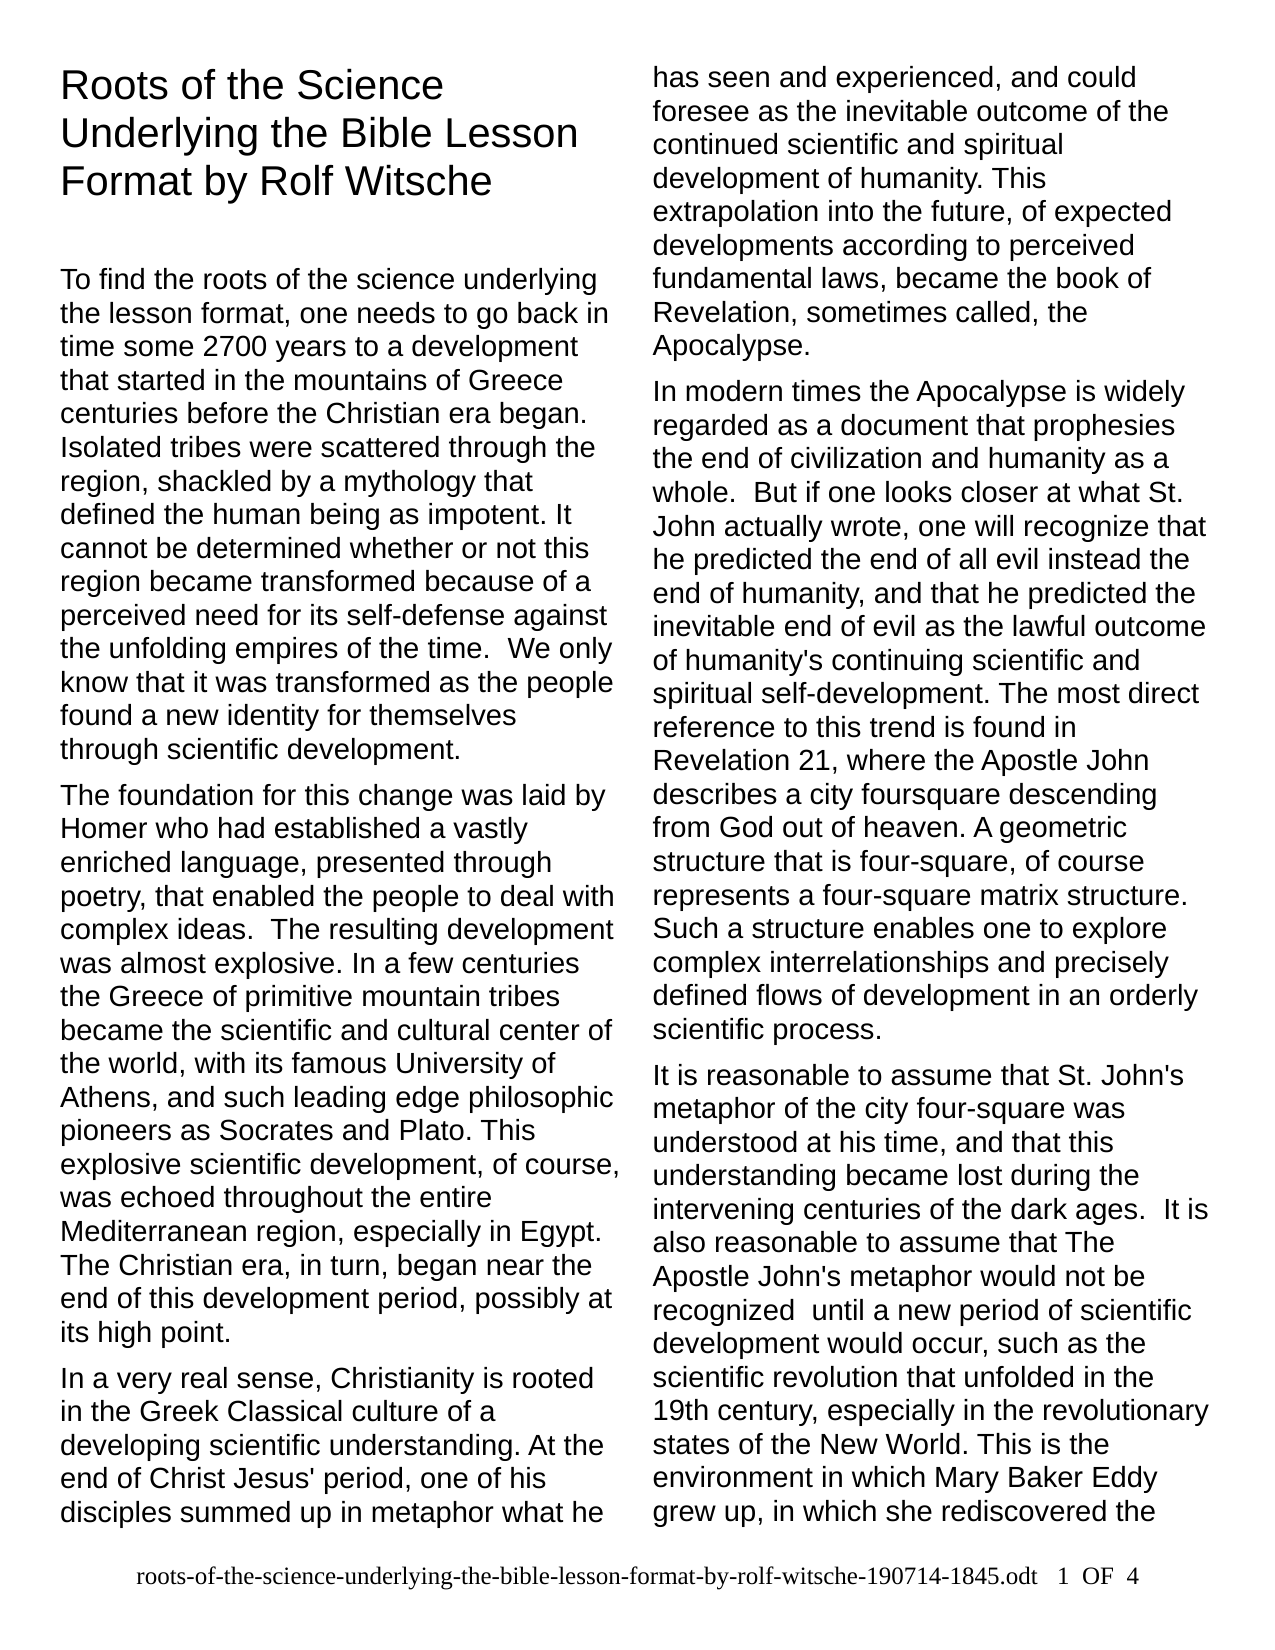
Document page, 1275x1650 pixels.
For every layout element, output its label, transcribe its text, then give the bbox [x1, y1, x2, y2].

text It is reasonable to assume that St. John's metaphor of the city four-square was understood at his time, and that this understanding became lost during the intervening centuries of the dark ages. It is also reasonable to assume that The Apostle John's metaphor would not be recognized until a new period of scientific development would occur, such as the scientific revolution that unfolded in the 19th century, especially in the revolutionary states of the New World. This is the environment in which Mary Baker Eddy grew up, in which she rediscovered the [652, 1058, 1215, 1527]
text In modern times the Apocalypse is widely regarded as a document that prophesies the end of civilization and humanity as a whole. But if one looks closer at what St. John actually wrote, one will recognize that he predicted the end of all evil instead the end of humanity, and that he predicted the inevitable end of evil as the lawful outcome of humanity's continuing scientific and spiritual self-development. The most direct reference to this trend is found in Revelation 21, where the Apostle John describes a city foursquare descending from God out of heaven. A geometric structure that is four-square, of course represents a four-square matrix structure. Such a structure enables one to explore complex interrelationships and precisely defined flows of development in an orderly scientific process. [652, 374, 1215, 1045]
text Roots of the Science Underlying the Bible Lesson Format by Rolf Witsche [60, 60, 622, 204]
text To find the roots of the science underlying the lesson format, one needs to go back in time some 2700 years to a development that started in the mountains of Greece centuries before the Christian era began. Isolated tribes were scattered through the region, shackled by a mythology that defined the human being as impotent. It cannot be determined whether or not this region became transformed because of a perceived need for its self-defense against the unfolding empires of the time. We only know that it was transformed as the people found a new identity for themselves through scientific development. [60, 262, 622, 765]
text In a very real sense, Christianity is rooted in the Greek Classical culture of a developing scientific understanding. At the end of Christ Jesus' period, one of his disciples summed up in metaphor what he [60, 1361, 622, 1528]
text has seen and experienced, and could foresee as the inevitable outcome of the continued scientific and spiritual development of humanity. This extrapolation into the future, of expected developments according to perceived fundamental laws, became the book of Revelation, sometimes called, the Apocalypse. [652, 60, 1215, 362]
text The foundation for this change was laid by Homer who had established a vastly enriched language, presented through poetry, that enabled the people to deal with complex ideas. The resulting development was almost explosive. In a few centuries the Greece of primitive mountain tribes became the scientific and cultural center of the world, with its famous University of Athens, and such leading edge philosophic pioneers as Socrates and Plato. This explosive scientific development, of course, was echoed throughout the entire Mediterranean region, especially in Egypt. The Christian era, in turn, began near the end of this development period, possibly at its high point. [60, 778, 622, 1348]
